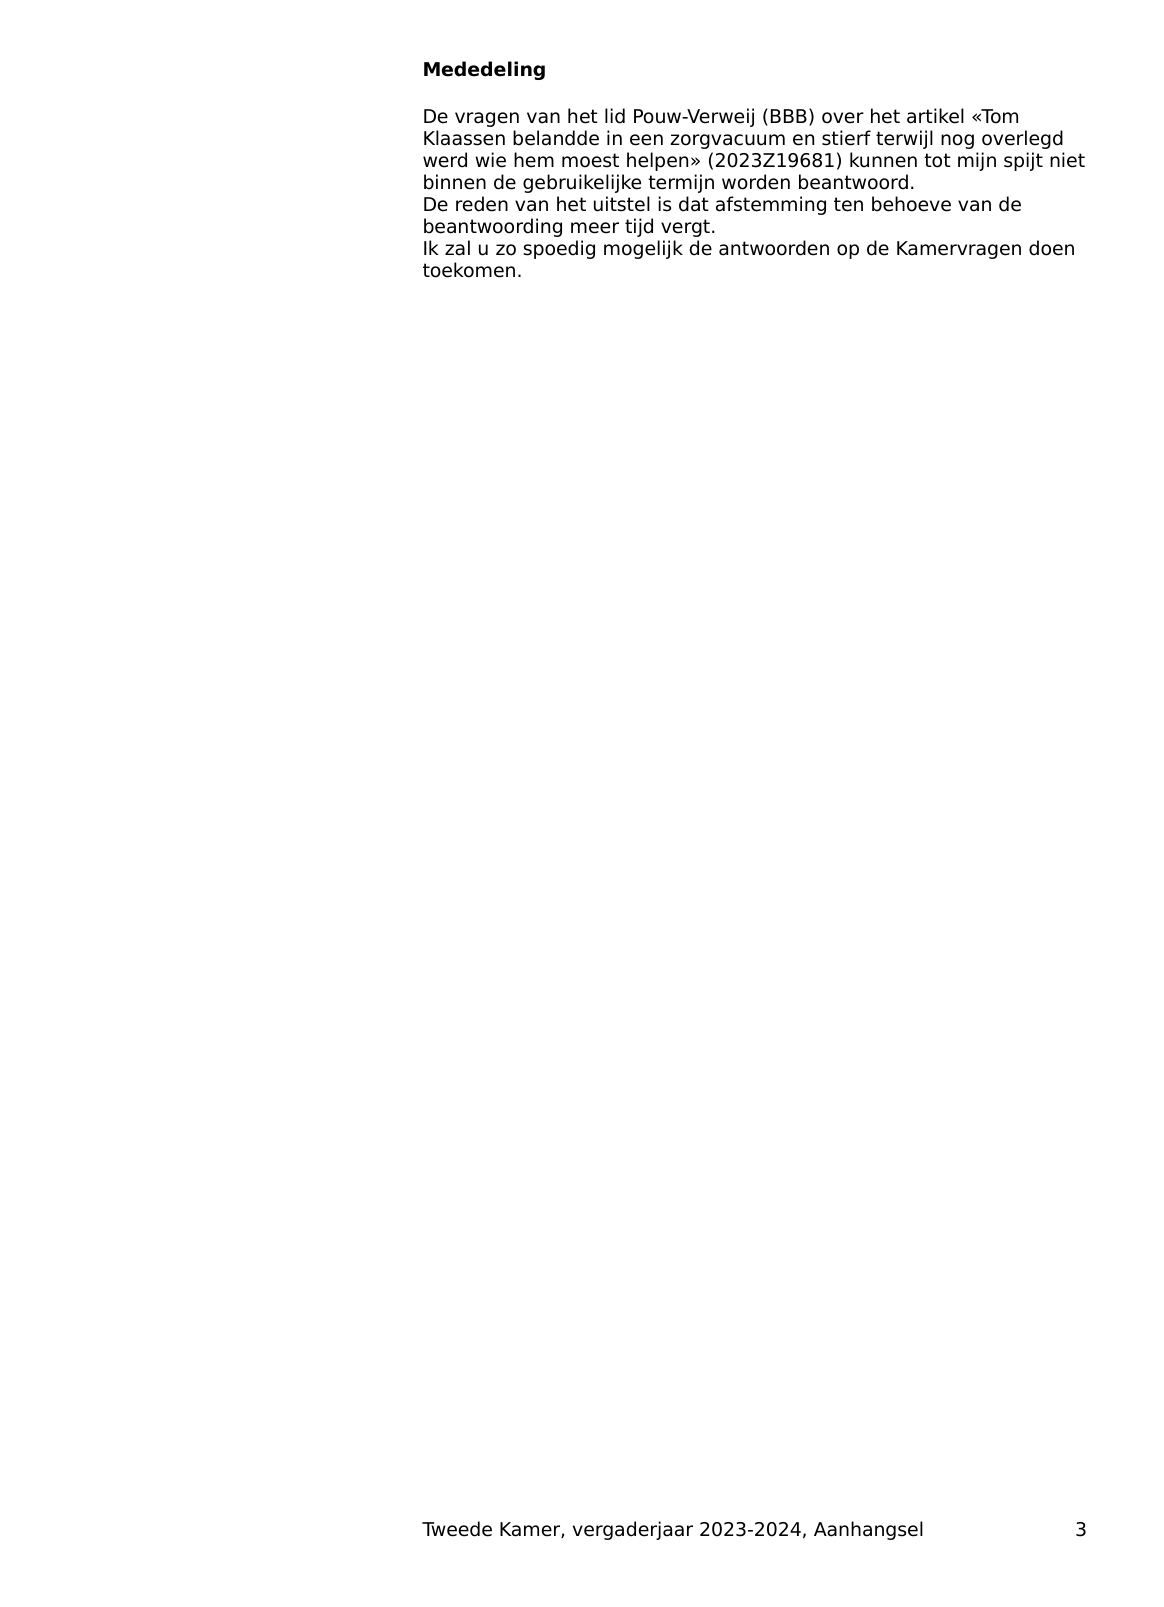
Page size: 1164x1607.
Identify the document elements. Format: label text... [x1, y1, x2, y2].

text De reden van het uitstel is dat afstemming ten behoeve van de beantwoording meer tijd vergt. [422, 194, 1087, 238]
text De vragen van het lid Pouw-Verweij (BBB) over het artikel «Tom Klaassen belandde in een zorgvacuum en stierf terwijl nog overlegd werd wie hem moest helpen» (2023Z19681) kunnen tot mijn spijt niet binnen de gebruikelijke termijn worden beantwoord. [422, 106, 1087, 194]
subtitle Mededeling [422, 59, 1087, 81]
text Ik zal u zo spoedig mogelijk de antwoorden op de Kamervragen doen toekomen. [422, 238, 1087, 282]
